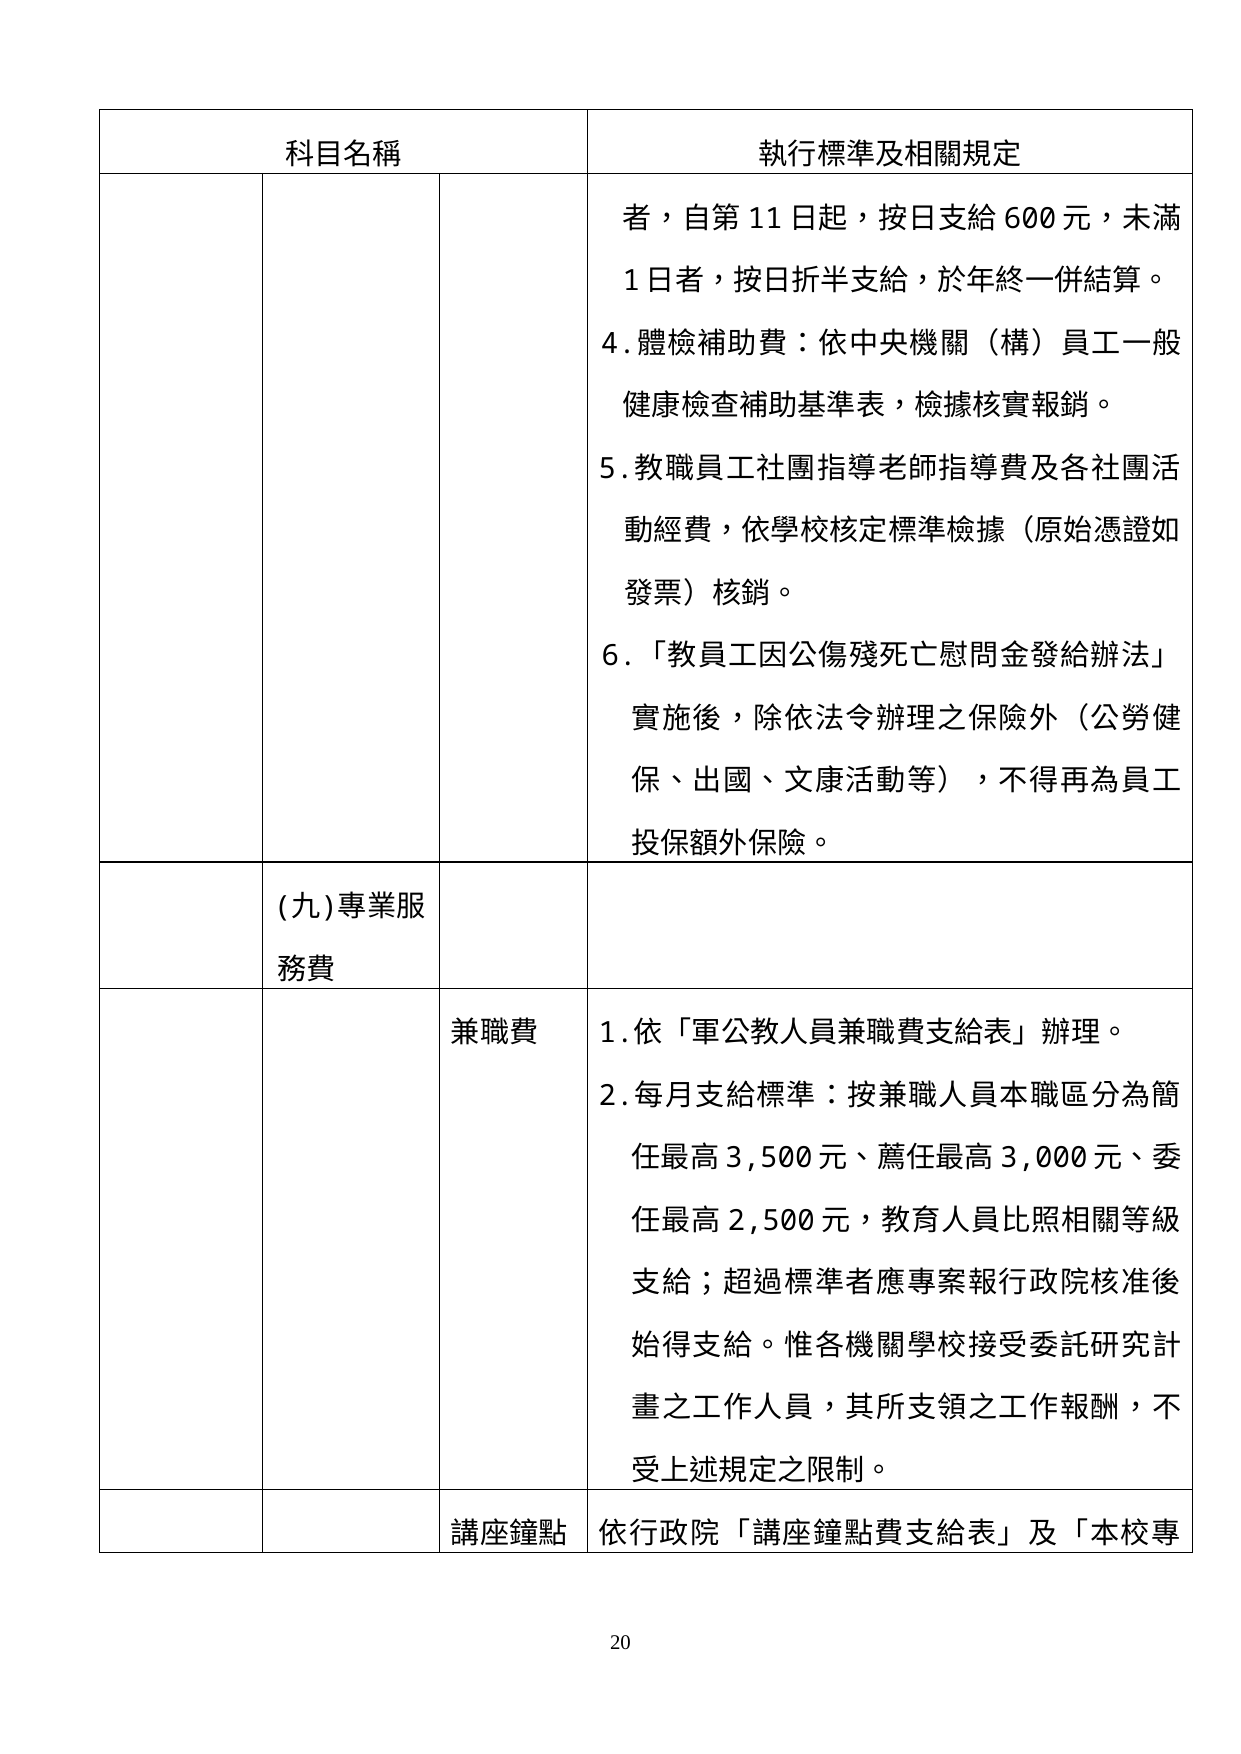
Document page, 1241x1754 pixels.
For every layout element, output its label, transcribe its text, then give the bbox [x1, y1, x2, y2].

table_cell [588, 863, 1192, 987]
table_cell [263, 989, 439, 1488]
table_cell 講座鐘點 [440, 1490, 587, 1552]
table_cell 依行政院「講座鐘點費支給表」及「本校專 [588, 1490, 1192, 1552]
table_cell [100, 863, 262, 987]
table_header 執行標準及相關規定 [588, 110, 1192, 173]
table_cell [440, 863, 587, 987]
table_cell [100, 1490, 262, 1552]
table_cell [440, 174, 587, 861]
table_cell 1.依「軍公教人員兼職費支給表」辦理。 2.每月支給標準：按兼職人員本職區分為簡任最高3,500元、薦任最高3,000元、委任最高2,500元，教育人員比照相關等級支給；超過標準者應專案報行政院核准後始得支給。惟各機關學校接受委託研究計畫之工作人員，其所支領之工作報酬，不受上述規定之限制。 [588, 989, 1192, 1488]
table_header 科目名稱 [100, 110, 587, 173]
table_cell 兼職費 [440, 989, 587, 1488]
table_cell [100, 989, 262, 1488]
table_cell 者，自第11日起，按日支給600元，未滿1日者，按日折半支給，於年終一併結算。 4.體檢補助費：依中央機關（構）員工一般健康檢查補助基準表，檢據核實報銷。 5.教職員工社團指導老師指導費及各社團活動經費，依學校核定標準檢據（原始憑證如發票）核銷。 6.「教員工因公傷殘死亡慰問金發給辦法」實施後，除依法令辦理之保險外（公勞健保、出國、文康活動等），不得再為員工投保額外保險。 [588, 174, 1192, 861]
table_cell (九)專業服務費 [263, 863, 439, 987]
table_cell [263, 1490, 439, 1552]
table_cell [263, 174, 439, 861]
table_cell [100, 174, 262, 861]
